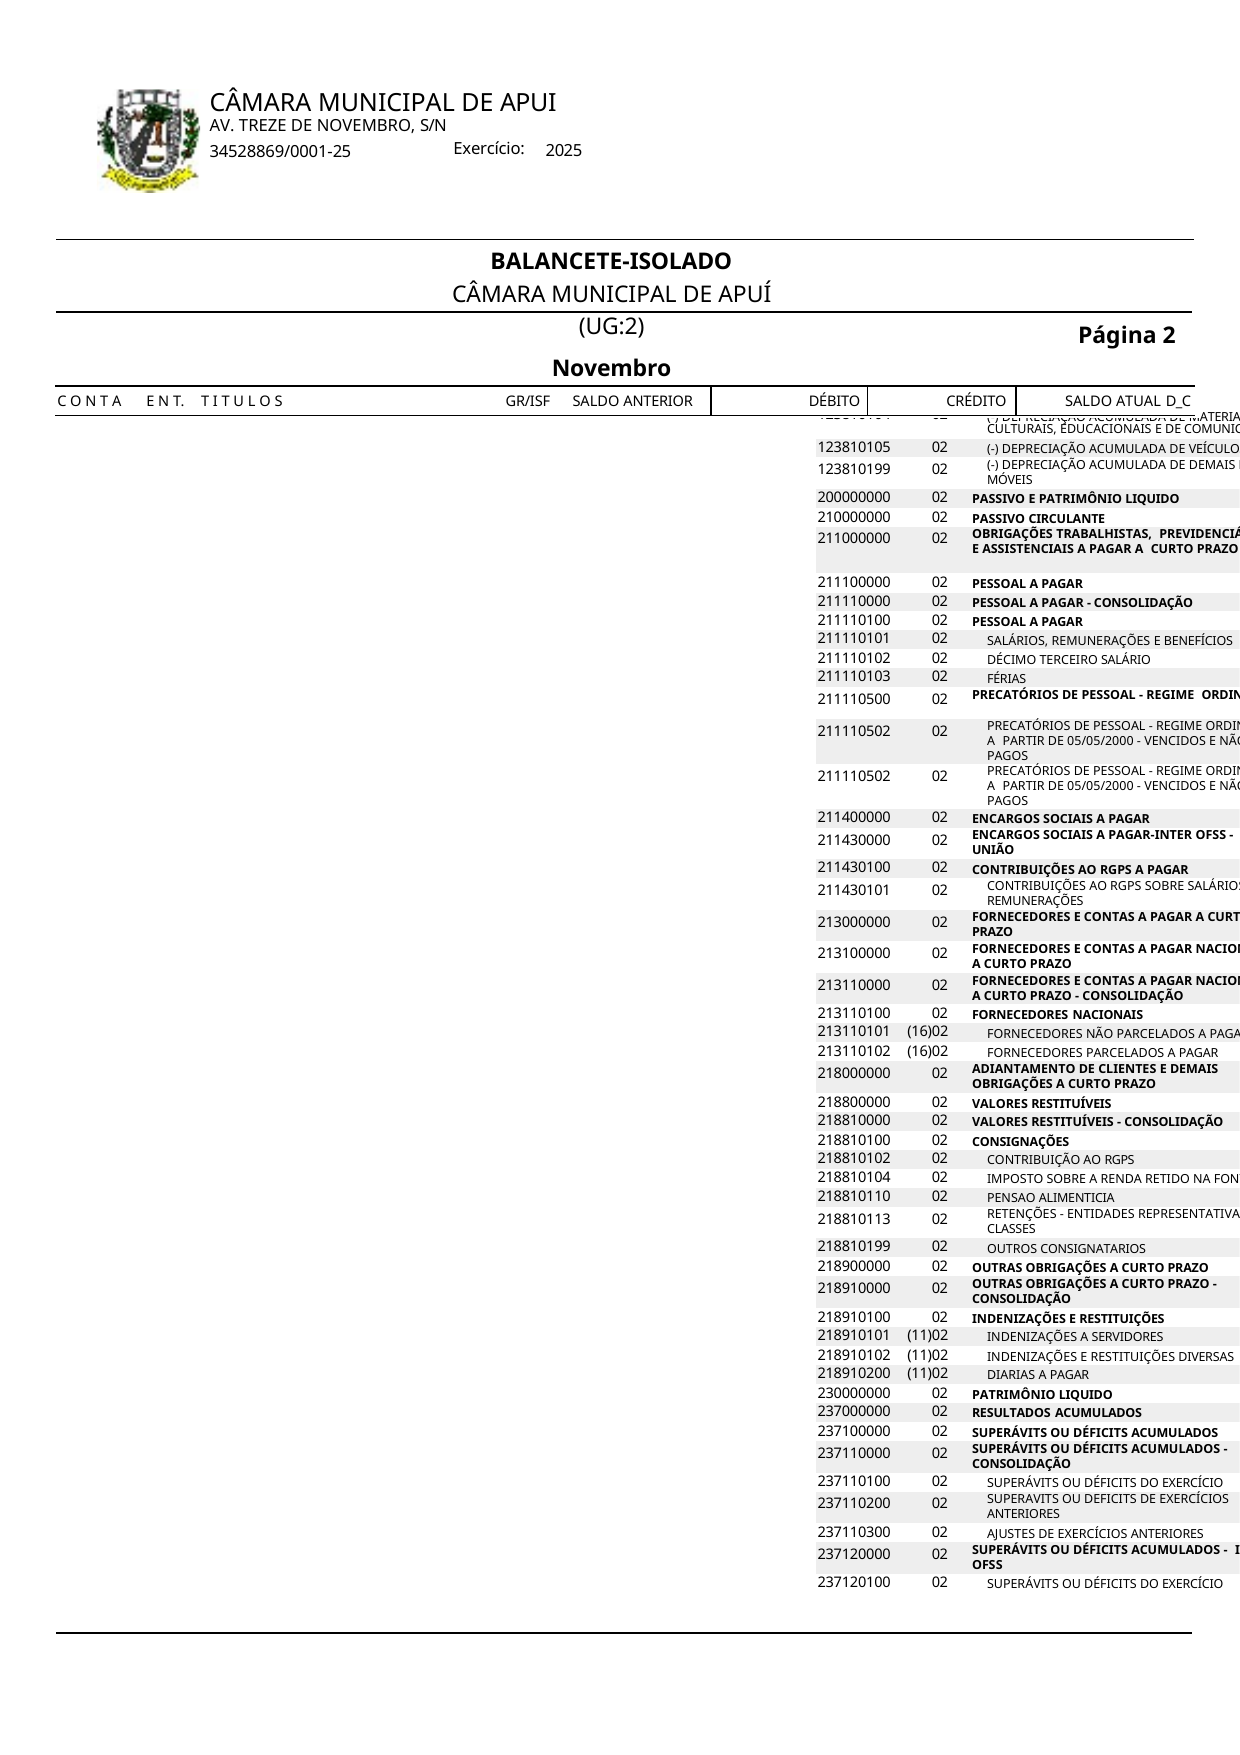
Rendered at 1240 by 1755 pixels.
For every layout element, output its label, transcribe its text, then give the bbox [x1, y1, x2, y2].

table_cell [816, 425, 898, 438]
table_cell PESSOAL A PAGAR [960, 611, 1240, 630]
table_cell 02 [898, 1523, 960, 1542]
table_cell 02 [898, 973, 960, 1004]
table_cell 218910101 [816, 1327, 898, 1346]
table_cell CONTRIBUIÇÃO AO RGPS [960, 1150, 1240, 1169]
table_cell 211430100 [816, 859, 898, 878]
table_cell 211430101 [816, 878, 898, 910]
text (UG:2) [422, 313, 801, 341]
table_cell 237110300 [816, 1523, 898, 1542]
table_cell VALORES RESTITUÍVEIS [960, 1093, 1240, 1112]
table_cell 218900000 [816, 1257, 898, 1276]
table_cell PRECATÓRIOS DE PESSOAL - REGIME ORDINÁRIO - A PARTIR DE 05/05/2000 - VENCIDOS E NÃO PAGOS [960, 719, 1240, 764]
table_cell 218800000 [816, 1093, 898, 1112]
table_cell 02 [898, 809, 960, 828]
table_cell 213100000 [816, 941, 898, 973]
table_cell 237110100 [816, 1473, 898, 1492]
table_cell CULTURAIS, EDUCACIONAIS E DE COMUNICAÇÃO [960, 425, 1240, 438]
table_cell 218810113 [816, 1207, 898, 1238]
table_header T I T U L O S [193, 387, 396, 414]
table_cell 02 [898, 611, 960, 630]
table_cell PESSOAL A PAGAR - CONSOLIDAÇÃO [960, 593, 1240, 611]
table_cell SUPERÁVITS OU DÉFICITS DO EXERCÍCIO [960, 1574, 1240, 1593]
table_cell SUPERÁVITS OU DÉFICITS ACUMULADOS [960, 1422, 1240, 1441]
table_cell 02 [898, 1441, 960, 1473]
table_cell 02 [898, 1112, 960, 1131]
table_cell CONSIGNAÇÕES [960, 1131, 1240, 1150]
table_cell ENCARGOS SOCIAIS A PAGAR [960, 809, 1240, 828]
table_cell (11)02 [898, 1365, 960, 1384]
table_cell 213110000 [816, 973, 898, 1004]
table_cell 211110000 [816, 593, 898, 611]
table_cell ADIANTAMENTO DE CLIENTES E DEMAIS OBRIGAÇÕES A CURTO PRAZO [960, 1061, 1240, 1093]
table_cell FORNECEDORES E CONTAS A PAGAR NACIONAIS A CURTO PRAZO - CONSOLIDAÇÃO [960, 973, 1240, 1004]
table_cell 237100000 [816, 1422, 898, 1441]
table_cell 02 [898, 458, 960, 489]
table_cell 02 [898, 687, 960, 719]
table_cell 02 [898, 828, 960, 859]
table_cell AJUSTES DE EXERCÍCIOS ANTERIORES [960, 1523, 1240, 1542]
table_cell 02 [898, 941, 960, 973]
table_cell 218810102 [816, 1150, 898, 1169]
table_cell DÉCIMO TERCEIRO SALÁRIO [960, 649, 1240, 668]
table_cell 02 [898, 1473, 960, 1492]
table_cell 237110200 [816, 1492, 898, 1523]
table_cell RESULTADOS ACUMULADOS [960, 1403, 1240, 1422]
table_cell SUPERÁVITS OU DÉFICITS DO EXERCÍCIO [960, 1473, 1240, 1492]
table_cell [898, 425, 960, 438]
table_cell 218910000 [816, 1276, 898, 1308]
table_header E N T. [134, 387, 193, 414]
table_cell CONTRIBUIÇÕES AO RGPS A PAGAR [960, 859, 1240, 878]
table_cell 211110502 [816, 719, 898, 764]
table_cell SALÁRIOS, REMUNERAÇÕES E BENEFÍCIOS [960, 630, 1240, 649]
table_cell 211110101 [816, 630, 898, 649]
table_cell 02 [898, 1257, 960, 1276]
table_cell 02 [898, 1492, 960, 1523]
table_cell 02 [898, 1542, 960, 1574]
table_cell 02 [898, 910, 960, 941]
table_cell 211110102 [816, 649, 898, 668]
table_cell 123810105 [816, 439, 898, 457]
table_header C O N T A [55, 387, 134, 414]
table_cell 211110100 [816, 611, 898, 630]
table_cell 218810100 [816, 1131, 898, 1150]
table_cell 02 [898, 527, 960, 573]
table_cell 213110100 [816, 1004, 898, 1023]
text Novembro [422, 352, 801, 383]
table_cell FORNECEDORES PARCELADOS A PAGAR [960, 1042, 1240, 1061]
table_cell (11)02 [898, 1327, 960, 1346]
table_cell 211110502 [816, 764, 898, 809]
table_cell INDENIZAÇÕES E RESTITUIÇÕES DIVERSAS [960, 1346, 1240, 1365]
table_cell FÉRIAS [960, 668, 1240, 687]
table_cell 230000000 [816, 1384, 898, 1403]
table_cell 200000000 [816, 489, 898, 508]
table_cell 02 [898, 1276, 960, 1308]
table_cell 02 [898, 630, 960, 649]
table_cell 02 [898, 1093, 960, 1112]
table_cell DIARIAS A PAGAR [960, 1365, 1240, 1384]
table_cell 211000000 [816, 527, 898, 573]
table_cell 218810000 [816, 1112, 898, 1131]
table_cell (16)02 [898, 1042, 960, 1061]
table_cell 218810110 [816, 1188, 898, 1207]
table_cell PRECATÓRIOS DE PESSOAL - REGIME ORDINÁRIO - A PARTIR DE 05/05/2000 - VENCIDOS E NÃO PAGOS [960, 764, 1240, 809]
table_cell 213110102 [816, 1042, 898, 1061]
table_cell 02 [898, 1169, 960, 1188]
table_header GR/ISF [396, 387, 562, 414]
table_cell 123810199 [816, 458, 898, 489]
table_cell SUPERAVITS OU DEFICITS DE EXERCÍCIOS ANTERIORES [960, 1492, 1240, 1523]
table_cell 211110500 [816, 687, 898, 719]
table_cell VALORES RESTITUÍVEIS - CONSOLIDAÇÃO [960, 1112, 1240, 1131]
table_cell PENSAO ALIMENTICIA [960, 1188, 1240, 1207]
table_cell INDENIZAÇÕES E RESTITUIÇÕES [960, 1308, 1240, 1327]
table_cell 02 [898, 1308, 960, 1327]
table_cell PESSOAL A PAGAR [960, 574, 1240, 592]
table_cell INDENIZAÇÕES A SERVIDORES [960, 1327, 1240, 1346]
table_cell RETENÇÕES - ENTIDADES REPRESENTATIVAS DE CLASSES [960, 1207, 1240, 1238]
table_cell PATRIMÔNIO LIQUIDO [960, 1384, 1240, 1403]
table_cell 02 [898, 439, 960, 457]
table_cell CONTRIBUIÇÕES AO RGPS SOBRE SALÁRIOS E REMUNERAÇÕES [960, 878, 1240, 910]
table_cell 213110101 [816, 1023, 898, 1042]
text Página 2 [805, 319, 1176, 351]
table_cell FORNECEDORES NACIONAIS [960, 1004, 1240, 1023]
table_header 123810104 [816, 418, 898, 425]
table_cell (11)02 [898, 1346, 960, 1365]
table_cell 211400000 [816, 809, 898, 828]
table_header DÉBITO [712, 387, 867, 414]
table_cell 02 [898, 1422, 960, 1441]
table_cell PASSIVO E PATRIMÔNIO LIQUIDO [960, 489, 1240, 508]
table_cell 210000000 [816, 508, 898, 527]
table_cell 211100000 [816, 574, 898, 592]
table_cell 02 [898, 1403, 960, 1422]
table_cell 211430000 [816, 828, 898, 859]
table_cell 218910102 [816, 1346, 898, 1365]
text Novembro [48, 385, 1200, 418]
table_cell IMPOSTO SOBRE A RENDA RETIDO NA FONTE - IRRF [960, 1169, 1240, 1188]
table_cell 02 [898, 859, 960, 878]
table_cell 211110103 [816, 668, 898, 687]
table_cell 02 [898, 668, 960, 687]
table_cell OBRIGAÇÕES TRABALHISTAS, PREVIDENCIÁRIAS E ASSISTENCIAIS A PAGAR A CURTO PRAZO [960, 527, 1240, 573]
table_cell SUPERÁVITS OU DÉFICITS ACUMULADOS - CONSOLIDAÇÃO [960, 1441, 1240, 1473]
table_cell 218000000 [816, 1061, 898, 1093]
table_cell ENCARGOS SOCIAIS A PAGAR-INTER OFSS - UNIÃO [960, 828, 1240, 859]
table_cell 237110000 [816, 1441, 898, 1473]
table_header CRÉDITO [868, 387, 1015, 414]
table_cell 218910100 [816, 1308, 898, 1327]
subtitle BALANCETE-ISOLADO [421, 245, 801, 276]
table_cell 02 [898, 878, 960, 910]
table_cell 02 [898, 1574, 960, 1593]
table_cell 02 [898, 1207, 960, 1238]
table_cell 02 [898, 1061, 960, 1093]
table_cell 218810104 [816, 1169, 898, 1188]
table_header SALDO ANTERIOR [562, 387, 710, 414]
table_cell OUTRAS OBRIGAÇÕES A CURTO PRAZO - CONSOLIDAÇÃO [960, 1276, 1240, 1308]
table_cell FORNECEDORES E CONTAS A PAGAR NACIONAIS A CURTO PRAZO [960, 941, 1240, 973]
table_cell 02 [898, 489, 960, 508]
table_cell 02 [898, 1188, 960, 1207]
table_cell 237120000 [816, 1542, 898, 1574]
table_cell 213000000 [816, 910, 898, 941]
table_cell PASSIVO CIRCULANTE [960, 508, 1240, 527]
table_cell (16)02 [898, 1023, 960, 1042]
table_cell 02 [898, 1150, 960, 1169]
table_cell 02 [898, 508, 960, 527]
table_cell 218910200 [816, 1365, 898, 1384]
table_header SALDO ATUAL D_C [1017, 387, 1195, 414]
table_cell 02 [898, 719, 960, 764]
table_header 02 [898, 418, 960, 425]
table_cell 02 [898, 1238, 960, 1257]
table_cell 218810199 [816, 1238, 898, 1257]
table_cell SUPERÁVITS OU DÉFICITS ACUMULADOS - INTRA OFSS [960, 1542, 1240, 1574]
table_cell 02 [898, 1384, 960, 1403]
table_cell 02 [898, 593, 960, 611]
table_cell FORNECEDORES NÃO PARCELADOS A PAGAR [960, 1023, 1240, 1042]
table_header UTENSÍLIOS (-) DEPRECIAÇÃO ACUMULADA DE MATERIAIS [960, 392, 1240, 425]
table_cell 02 [898, 574, 960, 592]
table_cell 237120100 [816, 1574, 898, 1593]
table_cell 02 [898, 1131, 960, 1150]
table_cell 237000000 [816, 1403, 898, 1422]
table_cell 02 [898, 764, 960, 809]
table_cell OUTROS CONSIGNATARIOS [960, 1238, 1240, 1257]
table_cell (-) DEPRECIAÇÃO ACUMULADA DE VEÍCULOS [960, 439, 1240, 457]
table_cell FORNECEDORES E CONTAS A PAGAR A CURTO PRAZO [960, 910, 1240, 941]
table_cell (-) DEPRECIAÇÃO ACUMULADA DE DEMAIS BENS MÓVEIS [960, 458, 1240, 489]
table_cell PRECATÓRIOS DE PESSOAL - REGIME ORDINÁRIO [960, 687, 1240, 719]
table_cell 02 [898, 649, 960, 668]
table_cell 02 [898, 1004, 960, 1023]
text CÂMARA MUNICIPAL DE APUÍ [422, 278, 801, 311]
table_cell OUTRAS OBRIGAÇÕES A CURTO PRAZO [960, 1257, 1240, 1276]
